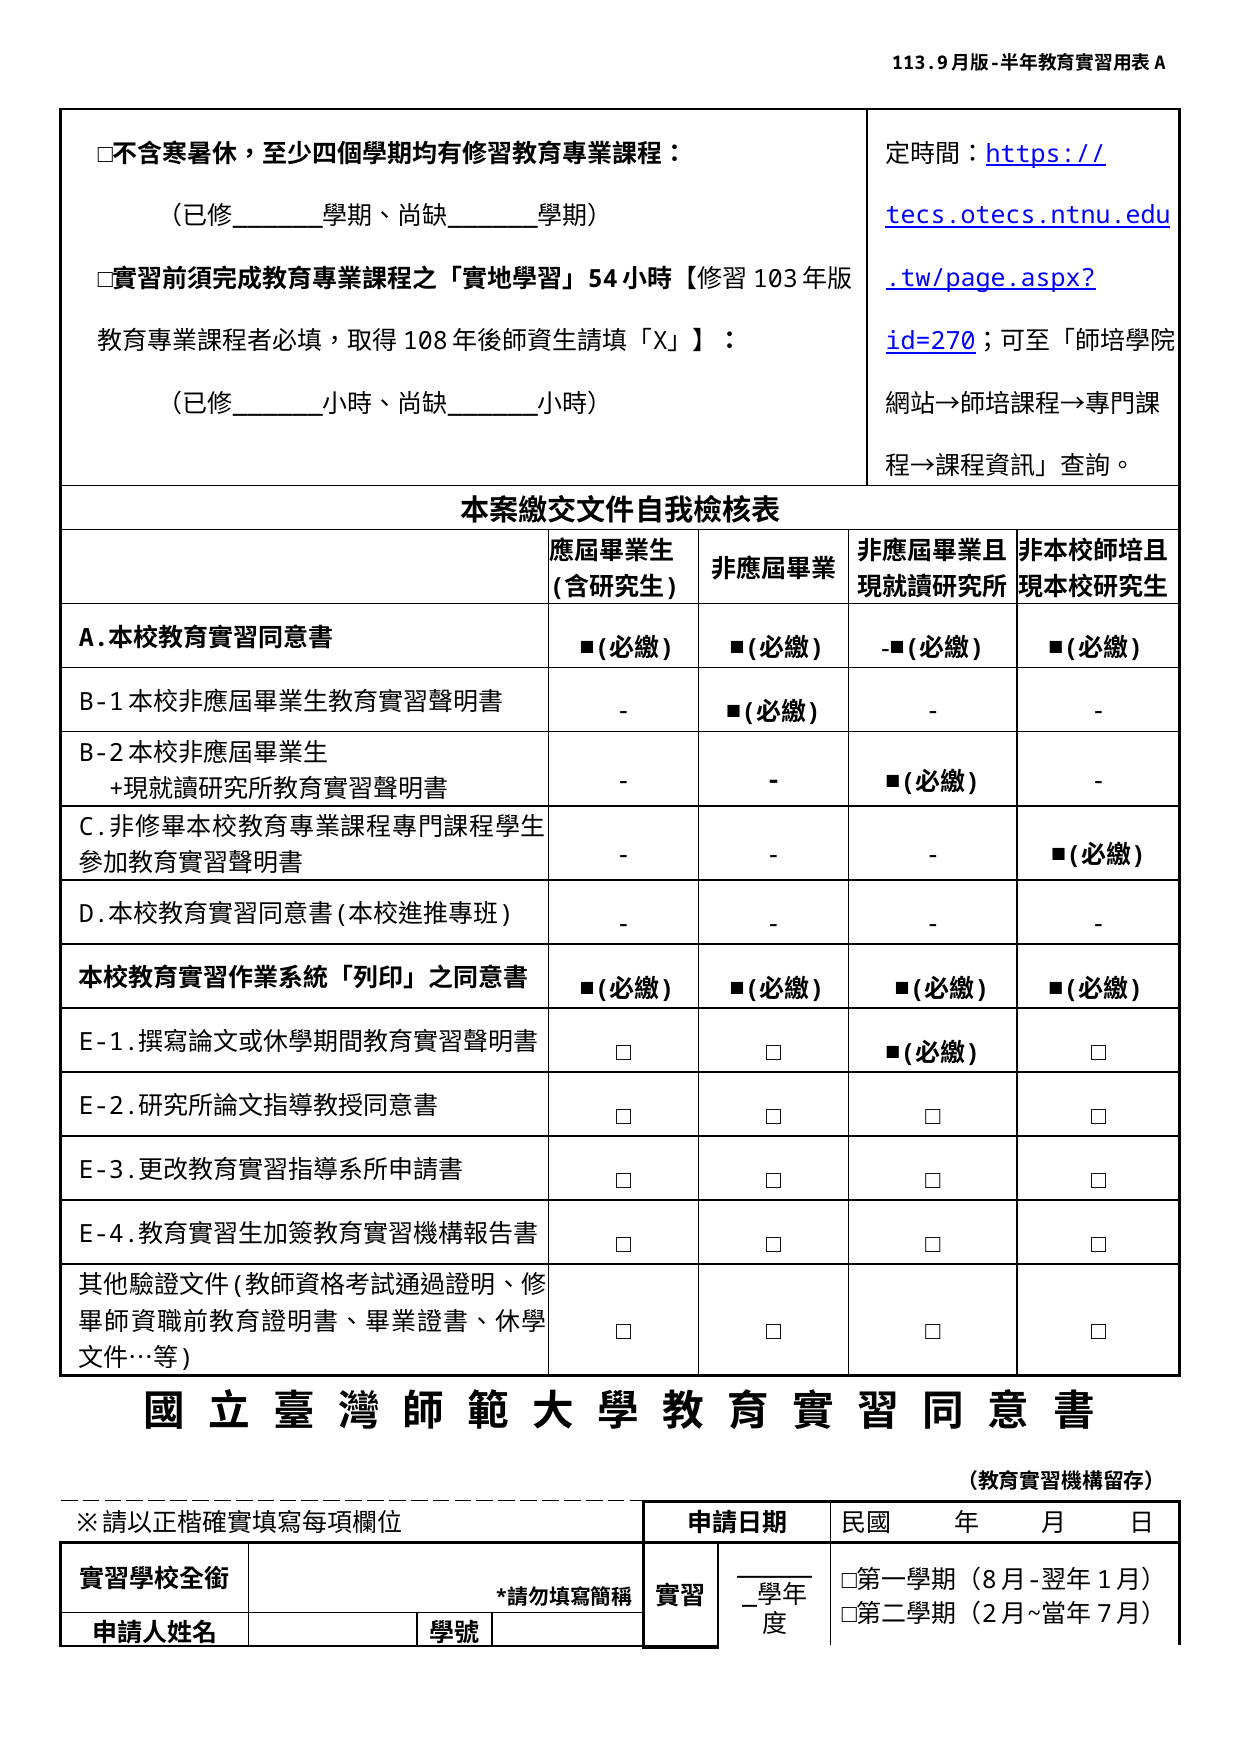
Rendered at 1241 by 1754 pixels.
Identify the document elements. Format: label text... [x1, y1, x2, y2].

table_cell 申請人姓名 [62, 1613, 248, 1645]
table_cell □第一學期（8月-翌年1月） □第二學期（2月~當年7月） [831, 1544, 1178, 1645]
table_cell [249, 1613, 416, 1645]
table_cell 實習 [645, 1544, 717, 1645]
table_cell 非應屆畢業 [699, 530, 848, 603]
table_cell - [1018, 732, 1178, 805]
table_cell - [699, 807, 848, 879]
table_cell □ [1018, 1201, 1178, 1263]
table_cell □ [849, 1201, 1016, 1263]
table_cell E-3.更改教育實習指導系所申請書 [62, 1137, 548, 1199]
table_cell 非本校師培且 現本校研究生 [1018, 530, 1178, 603]
table_cell ■(必繳) [699, 604, 848, 667]
table_cell E-1.撰寫論文或休學期間教育實習聲明書 [62, 1009, 548, 1071]
text 國立臺灣師範大學教育實習同意書 [75, 1377, 1162, 1437]
table_cell ______學年度 [719, 1544, 830, 1645]
table_cell □ [699, 1137, 848, 1199]
table_cell 學號 [418, 1613, 491, 1645]
table_cell - [549, 732, 698, 805]
table_cell ■(必繳) [549, 945, 698, 1007]
table_cell □ [849, 1265, 1016, 1374]
table_cell - [849, 807, 1016, 879]
table_cell A.本校教育實習同意書 [62, 604, 548, 667]
table_cell 本校教育實習作業系統「列印」之同意書 [62, 945, 548, 1007]
table_cell D.本校教育實習同意書(本校進推專班) [62, 881, 548, 943]
table_cell □ [699, 1201, 848, 1263]
table_cell B-1本校非應屆畢業生教育實習聲明書 [62, 668, 548, 731]
table_cell □ [1018, 1009, 1178, 1071]
table_cell 應屆畢業生 (含研究生) [549, 530, 698, 603]
table_cell - [849, 881, 1016, 943]
table_cell - [549, 668, 698, 731]
table_cell - [549, 807, 698, 879]
table_cell ■(必繳) [1018, 807, 1178, 879]
table_cell □不含寒暑休，至少四個學期均有修習教育專業課程： （已修______學期、尚缺______學期） □實習前須完成教育專業課程之「實地學習」54小時【修習103年版教育專業課程者必填，取得108年後師資生請填「X」】： （已修______小時、尚缺______小時） [62, 110, 866, 485]
table_cell □ [699, 1073, 848, 1135]
table_cell ■(必繳) [1018, 945, 1178, 1007]
table_cell - [549, 881, 698, 943]
table_cell 非應屆畢業且 現就讀研究所 [849, 530, 1016, 603]
table_cell 本案繳交文件自我檢核表 [62, 486, 1178, 529]
table_cell -■(必繳) [849, 604, 1016, 667]
table_cell □ [549, 1265, 698, 1374]
table_cell 其他驗證文件(教師資格考試通過證明、修畢師資職前教育證明書、畢業證書、休學文件…等) [62, 1265, 548, 1374]
table_cell E-2.研究所論文指導教授同意書 [62, 1073, 548, 1135]
table_cell □ [849, 1073, 1016, 1135]
table_cell - [699, 732, 848, 805]
table_cell ■(必繳) [549, 604, 698, 667]
table_cell □ [849, 1137, 1016, 1199]
text （教育實習機構留存） [75, 1437, 1165, 1499]
table_cell □ [1018, 1265, 1178, 1374]
table_cell 教育專業課程公文核定時間：https://tecs.otecs.ntnu.edu.tw/page.aspx?id=268；可至「師培學院網站→師培課程→教育專業課程→課程資訊」查詢。 任教專門課程公文核定時間：https://tecs.otecs.ntnu.edu.tw/page.aspx?id=270；可至「師培學院網站→師培課程→專門課程→課程資訊」查詢。 [868, 110, 1178, 485]
table_cell □ [699, 1009, 848, 1071]
table_cell 實習學校全銜 [62, 1544, 248, 1612]
table_cell - [1018, 668, 1178, 731]
table_cell E-4.教育實習生加簽教育實習機構報告書 [62, 1201, 548, 1263]
table_cell □ [699, 1265, 848, 1374]
table_cell - [699, 881, 848, 943]
table_cell [62, 530, 548, 603]
table_cell C.非修畢本校教育專業課程專門課程學生參加教育實習聲明書 [62, 807, 548, 879]
table_cell □ [1018, 1073, 1178, 1135]
table_cell B-2本校非應屆畢業生 +現就讀研究所教育實習聲明書 [62, 732, 548, 805]
table_cell □ [1018, 1137, 1178, 1199]
table_cell □ [549, 1009, 698, 1071]
table_cell □ [549, 1201, 698, 1263]
table_cell ■(必繳) [849, 945, 1016, 1007]
table_header 民國 年 月 日 [831, 1503, 1178, 1541]
table_cell □ [549, 1073, 698, 1135]
table_cell - [1018, 881, 1178, 943]
table_cell ■(必繳) [699, 945, 848, 1007]
table_cell ■(必繳) [1018, 604, 1178, 667]
table_header ※請以正楷確實填寫每項欄位 [61, 1500, 642, 1541]
table_cell ■(必繳) [849, 732, 1016, 805]
table_header 申請日期 [645, 1503, 830, 1541]
table_cell *請勿填寫簡稱 [249, 1544, 642, 1612]
table_cell ■(必繳) [699, 668, 848, 731]
table_cell [493, 1613, 642, 1645]
table_cell - [849, 668, 1016, 731]
table_cell □ [549, 1137, 698, 1199]
table_cell ■(必繳) [849, 1009, 1016, 1071]
